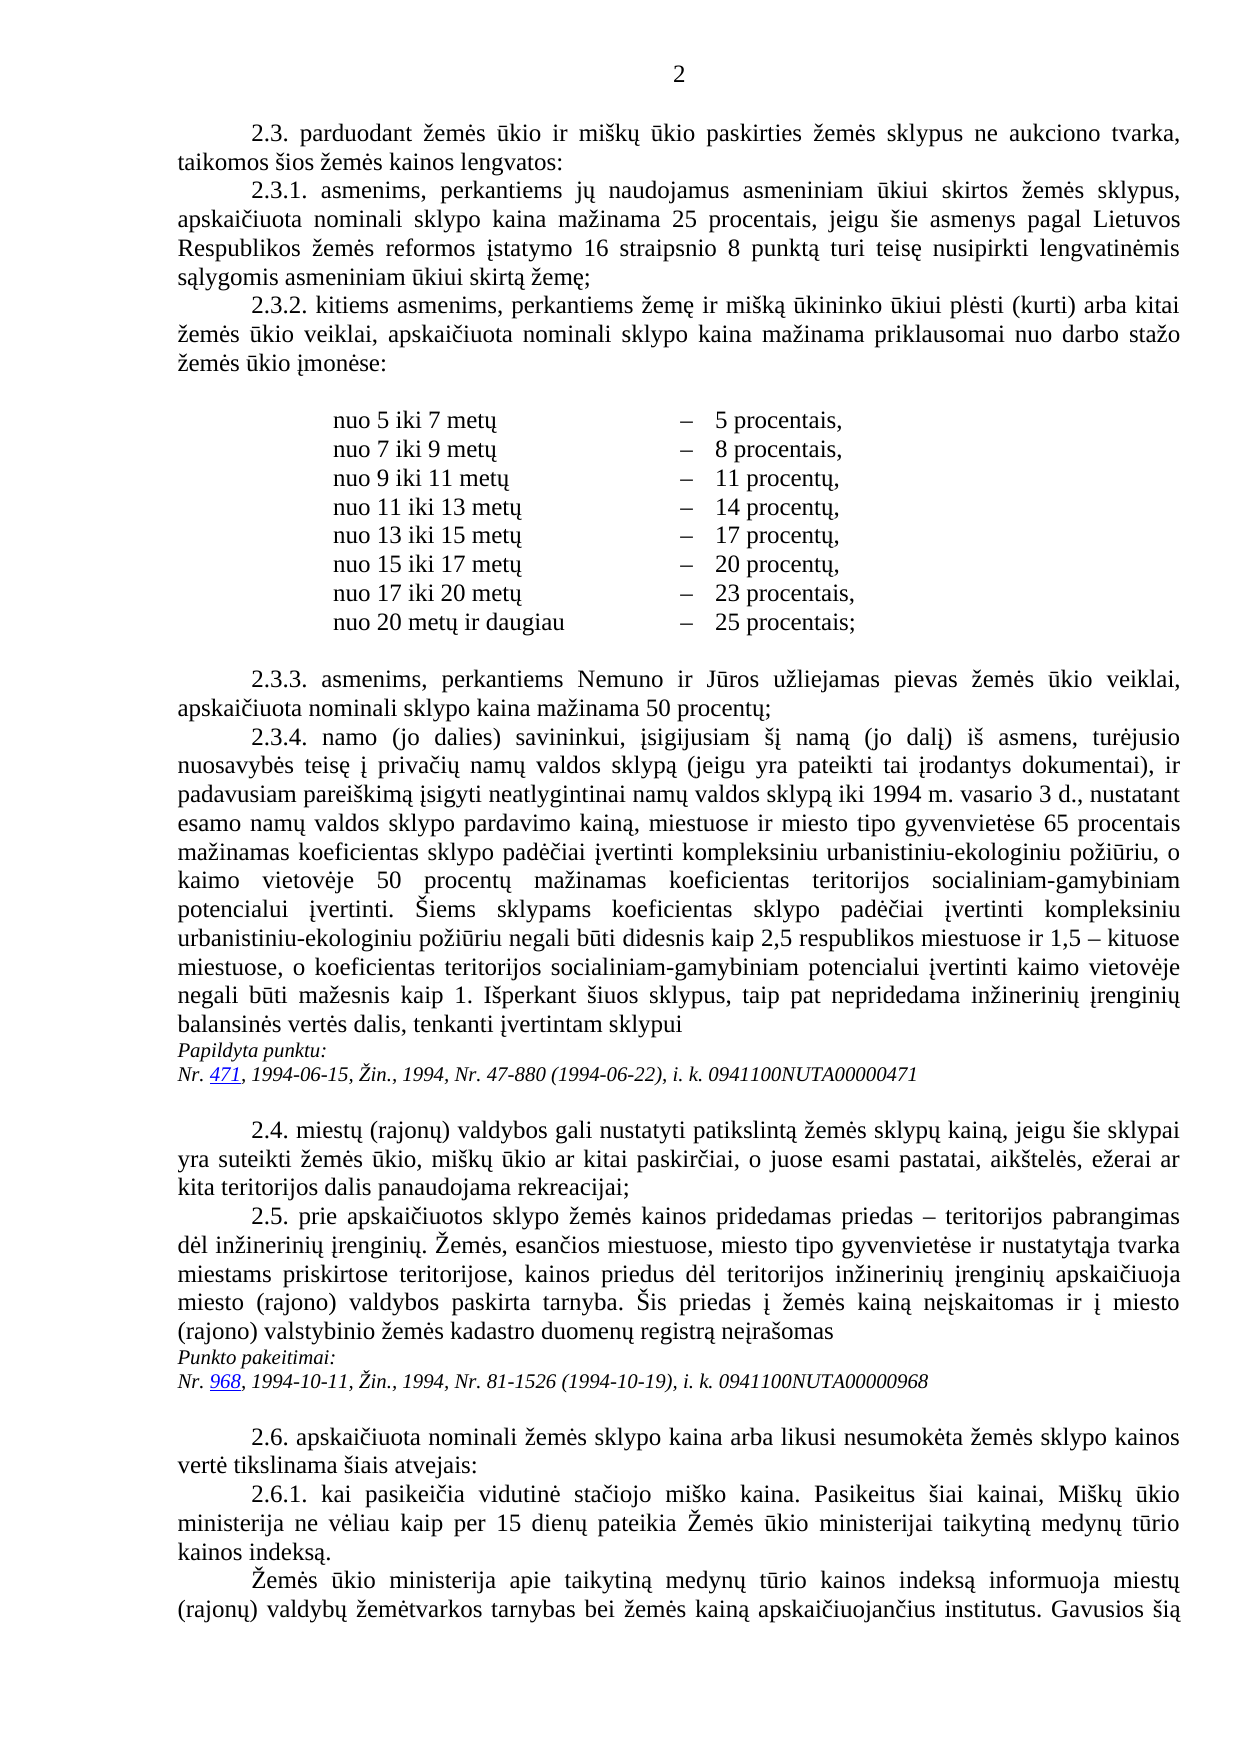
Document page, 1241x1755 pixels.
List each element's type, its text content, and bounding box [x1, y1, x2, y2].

text Nr. 471, 1994-06-15, Žin., 1994, Nr. 47-880 (1994-06-22), i. k. 0941100NUTA00000471 [177, 1062, 1181, 1086]
table_cell nuo 17 iki 20 metų [248, 578, 669, 607]
text 2.4. miestų (rajonų) valdybos gali nustatyti patikslintą žemės sklypų kainą, jeigu šie sklypai yra suteikti žemės ūkio, miškų ūkio ar kitai paskirčiai, o juose esami pastatai, aikštelės, ežerai ar kita teritorijos dalis panaudojama rekreacijai; [177, 1115, 1181, 1201]
table_cell 17 procentų, [704, 521, 942, 549]
text Nr. 968, 1994-10-11, Žin., 1994, Nr. 81-1526 (1994-10-19), i. k. 0941100NUTA00000968 [177, 1369, 1181, 1393]
table_header 5 procentais, [704, 406, 942, 434]
table_cell nuo 11 iki 13 metų [248, 492, 669, 521]
text 2.3.1. asmenims, perkantiems jų naudojamus asmeniniam ūkiui skirtos žemės sklypus, apskaičiuota nominali sklypo kaina mažinama 25 procentais, jeigu šie asmenys pagal Lietuvos Respublikos žemės reformos įstatymo 16 straipsnio 8 punktą turi teisę nusipirkti lengvatinėmis sąlygomis asmeniniam ūkiui skirtą žemę; [177, 176, 1181, 291]
text 2.3.4. namo (jo dalies) savininkui, įsigijusiam šį namą (jo dalį) iš asmens, turėjusio nuosavybės teisę į privačių namų valdos sklypą (jeigu yra pateikti tai įrodantys dokumentai), ir padavusiam pareiškimą įsigyti neatlygintinai namų valdos sklypą iki 1994 m. vasario 3 d., nustatant esamo namų valdos sklypo pardavimo kainą, miestuose ir miesto tipo gyvenvietėse 65 procentais mažinamas koeficientas sklypo padėčiai įvertinti kompleksiniu urbanistiniu-ekologiniu požiūriu, o kaimo vietovėje 50 procentų mažinamas koeficientas teritorijos socialiniam-gamybiniam potencialui įvertinti. Šiems sklypams koeficientas sklypo padėčiai įvertinti kompleksiniu urbanistiniu-ekologiniu požiūriu negali būti didesnis kaip 2,5 respublikos miestuose ir 1,5 – kituose miestuose, o koeficientas teritorijos socialiniam-gamybiniam potencialui įvertinti kaimo vietovėje negali būti mažesnis kaip 1. Išperkant šiuos sklypus, taip pat nepridedama inžinerinių įrenginių balansinės vertės dalis, tenkanti įvertintam sklypui [177, 722, 1181, 1038]
table_header – [669, 406, 703, 434]
table_header nuo 5 iki 7 metų [248, 406, 669, 434]
text 2.3.2. kitiems asmenims, perkantiems žemę ir mišką ūkininko ūkiui plėsti (kurti) arba kitai žemės ūkio veiklai, apskaičiuota nominali sklypo kaina mažinama priklausomai nuo darbo stažo žemės ūkio įmonėse: [177, 291, 1181, 377]
table_cell – [669, 434, 703, 463]
table_cell – [669, 549, 703, 578]
table_cell – [669, 607, 703, 636]
table_cell 8 procentais, [704, 434, 942, 463]
table_cell – [669, 463, 703, 492]
table_cell 23 procentais, [704, 578, 942, 607]
text 2.6. apskaičiuota nominali žemės sklypo kaina arba likusi nesumokėta žemės sklypo kainos vertė tikslinama šiais atvejais: [177, 1422, 1181, 1479]
table_cell nuo 7 iki 9 metų [248, 434, 669, 463]
table_cell – [669, 492, 703, 521]
text Žemės ūkio ministerija apie taikytiną medynų tūrio kainos indeksą informuoja miestų (rajonų) valdybų žemėtvarkos tarnybas bei žemės kainą apskaičiuojančius institutus. Gavusios šią [177, 1566, 1181, 1623]
table_cell nuo 20 metų ir daugiau [248, 607, 669, 636]
table_cell – [669, 578, 703, 607]
text 2.6.1. kai pasikeičia vidutinė stačiojo miško kaina. Pasikeitus šiai kainai, Miškų ūkio ministerija ne vėliau kaip per 15 dienų pateikia Žemės ūkio ministerijai taikytiną medynų tūrio kainos indeksą. [177, 1479, 1181, 1566]
table_cell nuo 15 iki 17 metų [248, 549, 669, 578]
table_cell – [669, 521, 703, 549]
table_cell 20 procentų, [704, 549, 942, 578]
table_cell nuo 13 iki 15 metų [248, 521, 669, 549]
text Papildyta punktu: [177, 1038, 1181, 1062]
text 2.3. parduodant žemės ūkio ir miškų ūkio paskirties žemės sklypus ne aukciono tvarka, taikomos šios žemės kainos lengvatos: [177, 118, 1181, 176]
table_cell nuo 9 iki 11 metų [248, 463, 669, 492]
table_cell 14 procentų, [704, 492, 942, 521]
text Punkto pakeitimai: [177, 1345, 1181, 1369]
table_cell 11 procentų, [704, 463, 942, 492]
text 2.5. prie apskaičiuotos sklypo žemės kainos pridedamas priedas – teritorijos pabrangimas dėl inžinerinių įrenginių. Žemės, esančios miestuose, miesto tipo gyvenvietėse ir nustatytąja tvarka miestams priskirtose teritorijose, kainos priedus dėl teritorijos inžinerinių įrenginių apskaičiuoja miesto (rajono) valdybos paskirta tarnyba. Šis priedas į žemės kainą neįskaitomas ir į miesto (rajono) valstybinio žemės kadastro duomenų registrą neįrašomas [177, 1201, 1181, 1345]
table_cell 25 procentais; [704, 607, 942, 636]
text 2.3.3. asmenims, perkantiems Nemuno ir Jūros užliejamas pievas žemės ūkio veiklai, apskaičiuota nominali sklypo kaina mažinama 50 procentų; [177, 664, 1181, 722]
